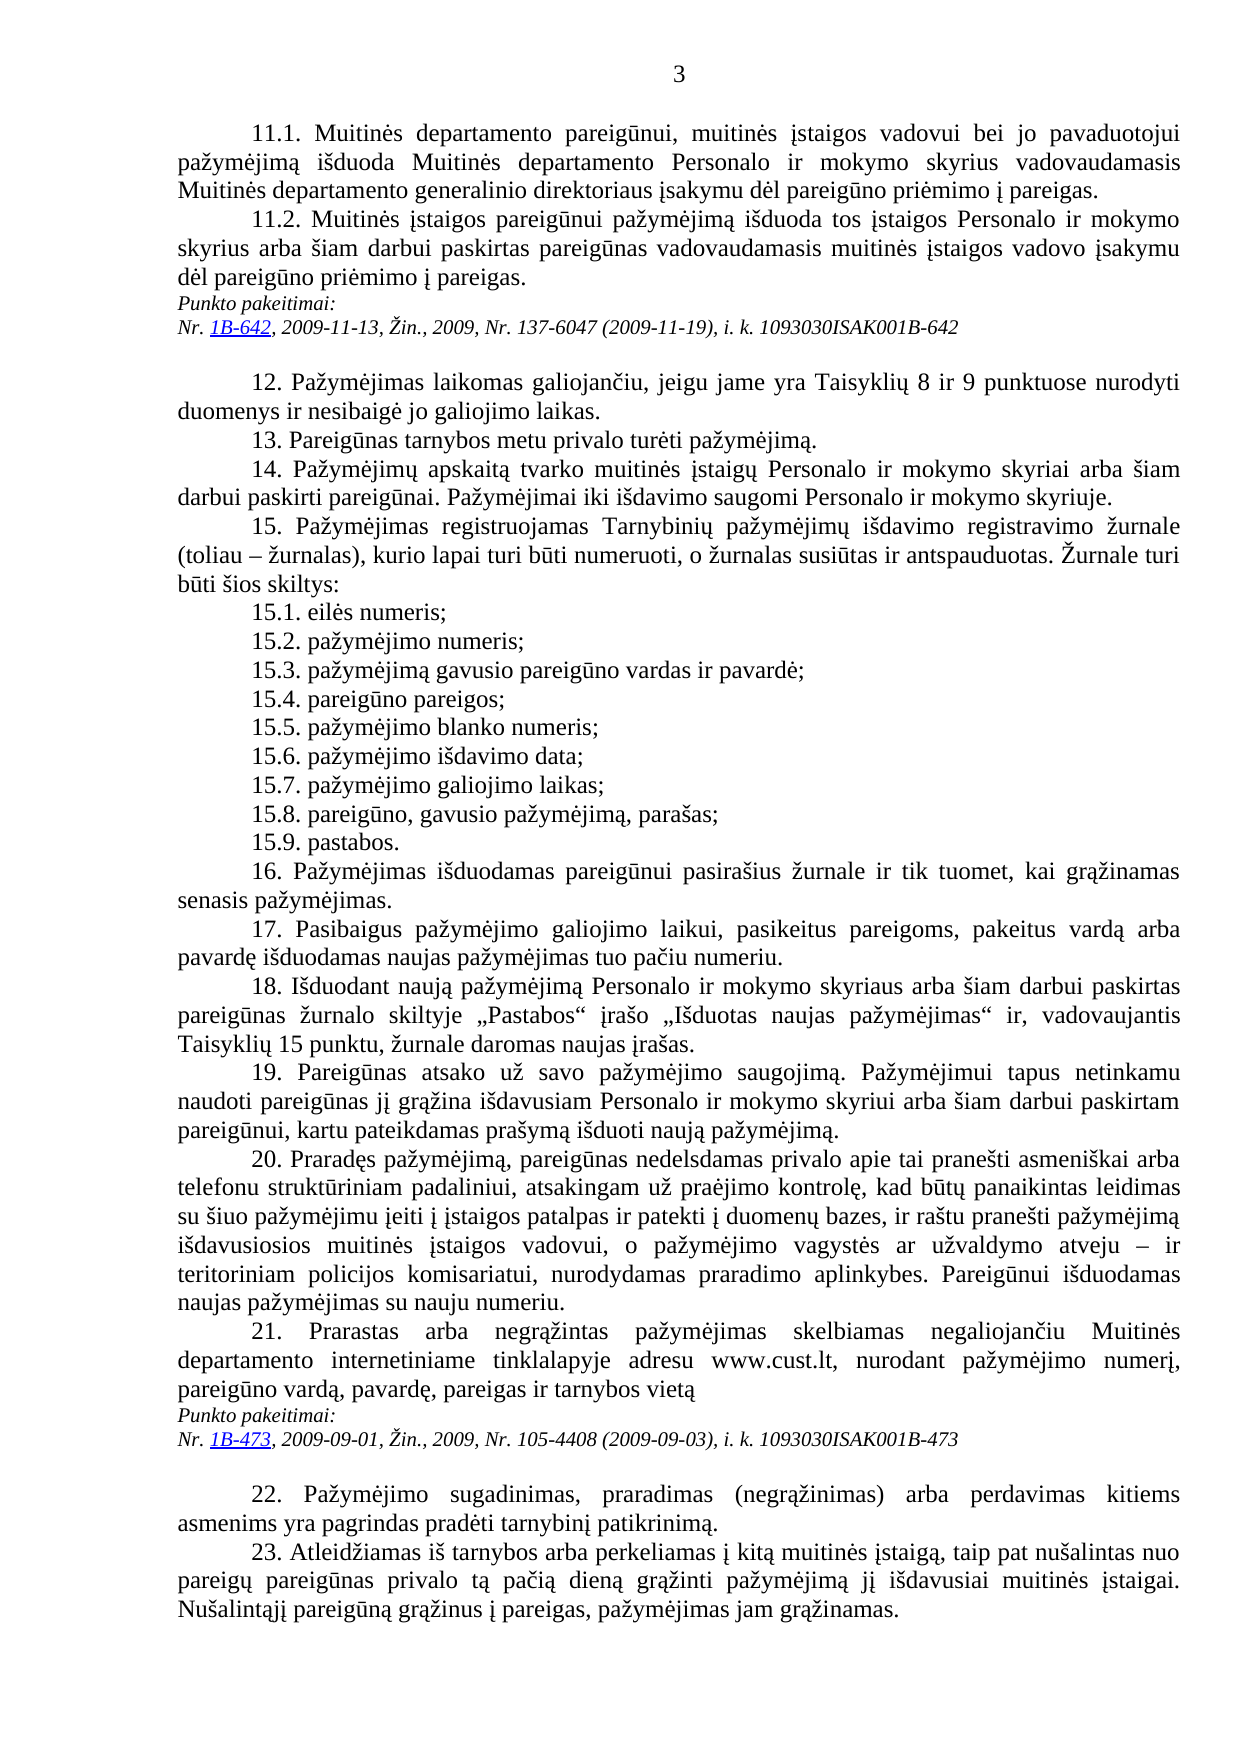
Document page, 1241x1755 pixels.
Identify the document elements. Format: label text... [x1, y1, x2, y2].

text 15.7. pažymėjimo galiojimo laikas; [177, 770, 1181, 799]
text 11.2. Muitinės įstaigos pareigūnui pažymėjimą išduoda tos įstaigos Personalo ir mokymo skyrius arba šiam darbui paskirtas pareigūnas vadovaudamasis muitinės įstaigos vadovo įsakymu dėl pareigūno priėmimo į pareigas. [177, 204, 1181, 291]
text Nr. 1B-473, 2009-09-01, Žin., 2009, Nr. 105-4408 (2009-09-03), i. k. 1093030ISAK001B-473 [177, 1427, 1181, 1451]
text 12. Pažymėjimas laikomas galiojančiu, jeigu jame yra Taisyklių 8 ir 9 punktuose nurodyti duomenys ir nesibaigė jo galiojimo laikas. [177, 367, 1181, 425]
text 20. Praradęs pažymėjimą, pareigūnas nedelsdamas privalo apie tai pranešti asmeniškai arba telefonu struktūriniam padaliniui, atsakingam už praėjimo kontrolę, kad būtų panaikintas leidimas su šiuo pažymėjimu įeiti į įstaigos patalpas ir patekti į duomenų bazes, ir raštu pranešti pažymėjimą išdavusiosios muitinės įstaigos vadovui, o pažymėjimo vagystės ar užvaldymo atveju – ir teritoriniam policijos komisariatui, nurodydamas praradimo aplinkybes. Pareigūnui išduodamas naujas pažymėjimas su nauju numeriu. [177, 1144, 1181, 1316]
text 22. Pažymėjimo sugadinimas, praradimas (negrąžinimas) arba perdavimas kitiems asmenims yra pagrindas pradėti tarnybinį patikrinimą. [177, 1479, 1181, 1537]
text 15.2. pažymėjimo numeris; [177, 626, 1181, 655]
text 16. Pažymėjimas išduodamas pareigūnui pasirašius žurnale ir tik tuomet, kai grąžinamas senasis pažymėjimas. [177, 856, 1181, 914]
text 18. Išduodant naują pažymėjimą Personalo ir mokymo skyriaus arba šiam darbui paskirtas pareigūnas žurnalo skiltyje „Pastabos“ įrašo „Išduotas naujas pažymėjimas“ ir, vadovaujantis Taisyklių 15 punktu, žurnale daromas naujas įrašas. [177, 971, 1181, 1057]
text Punkto pakeitimai: [177, 291, 1181, 315]
text 15.6. pažymėjimo išdavimo data; [177, 741, 1181, 770]
text 15.5. pažymėjimo blanko numeris; [177, 712, 1181, 741]
text 15.3. pažymėjimą gavusio pareigūno vardas ir pavardė; [177, 655, 1181, 684]
text 11.1. Muitinės departamento pareigūnui, muitinės įstaigos vadovui bei jo pavaduotojui pažymėjimą išduoda Muitinės departamento Personalo ir mokymo skyrius vadovaudamasis Muitinės departamento generalinio direktoriaus įsakymu dėl pareigūno priėmimo į pareigas. [177, 118, 1181, 204]
text 15.4. pareigūno pareigos; [177, 684, 1181, 712]
text Punkto pakeitimai: [177, 1402, 1181, 1427]
text 21. Prarastas arba negrąžintas pažymėjimas skelbiamas negaliojančiu Muitinės departamento internetiniame tinklalapyje adresu www.cust.lt, nurodant pažymėjimo numerį, pareigūno vardą, pavardę, pareigas ir tarnybos vietą [177, 1316, 1181, 1402]
text Nr. 1B-642, 2009-11-13, Žin., 2009, Nr. 137-6047 (2009-11-19), i. k. 1093030ISAK001B-642 [177, 315, 1181, 339]
text 15. Pažymėjimas registruojamas Tarnybinių pažymėjimų išdavimo registravimo žurnale (toliau – žurnalas), kurio lapai turi būti numeruoti, o žurnalas susiūtas ir antspauduotas. Žurnale turi būti šios skiltys: [177, 511, 1181, 597]
text 14. Pažymėjimų apskaitą tvarko muitinės įstaigų Personalo ir mokymo skyriai arba šiam darbui paskirti pareigūnai. Pažymėjimai iki išdavimo saugomi Personalo ir mokymo skyriuje. [177, 454, 1181, 511]
text 13. Pareigūnas tarnybos metu privalo turėti pažymėjimą. [177, 425, 1181, 454]
text 15.1. eilės numeris; [177, 597, 1181, 626]
text 19. Pareigūnas atsako už savo pažymėjimo saugojimą. Pažymėjimui tapus netinkamu naudoti pareigūnas jį grąžina išdavusiam Personalo ir mokymo skyriui arba šiam darbui paskirtam pareigūnui, kartu pateikdamas prašymą išduoti naują pažymėjimą. [177, 1057, 1181, 1144]
text 15.8. pareigūno, gavusio pažymėjimą, parašas; [177, 799, 1181, 827]
text 23. Atleidžiamas iš tarnybos arba perkeliamas į kitą muitinės įstaigą, taip pat nušalintas nuo pareigų pareigūnas privalo tą pačią dieną grąžinti pažymėjimą jį išdavusiai muitinės įstaigai. Nušalintąjį pareigūną grąžinus į pareigas, pažymėjimas jam grąžinamas. [177, 1537, 1181, 1623]
text 17. Pasibaigus pažymėjimo galiojimo laikui, pasikeitus pareigoms, pakeitus vardą arba pavardę išduodamas naujas pažymėjimas tuo pačiu numeriu. [177, 914, 1181, 971]
text 15.9. pastabos. [177, 827, 1181, 856]
